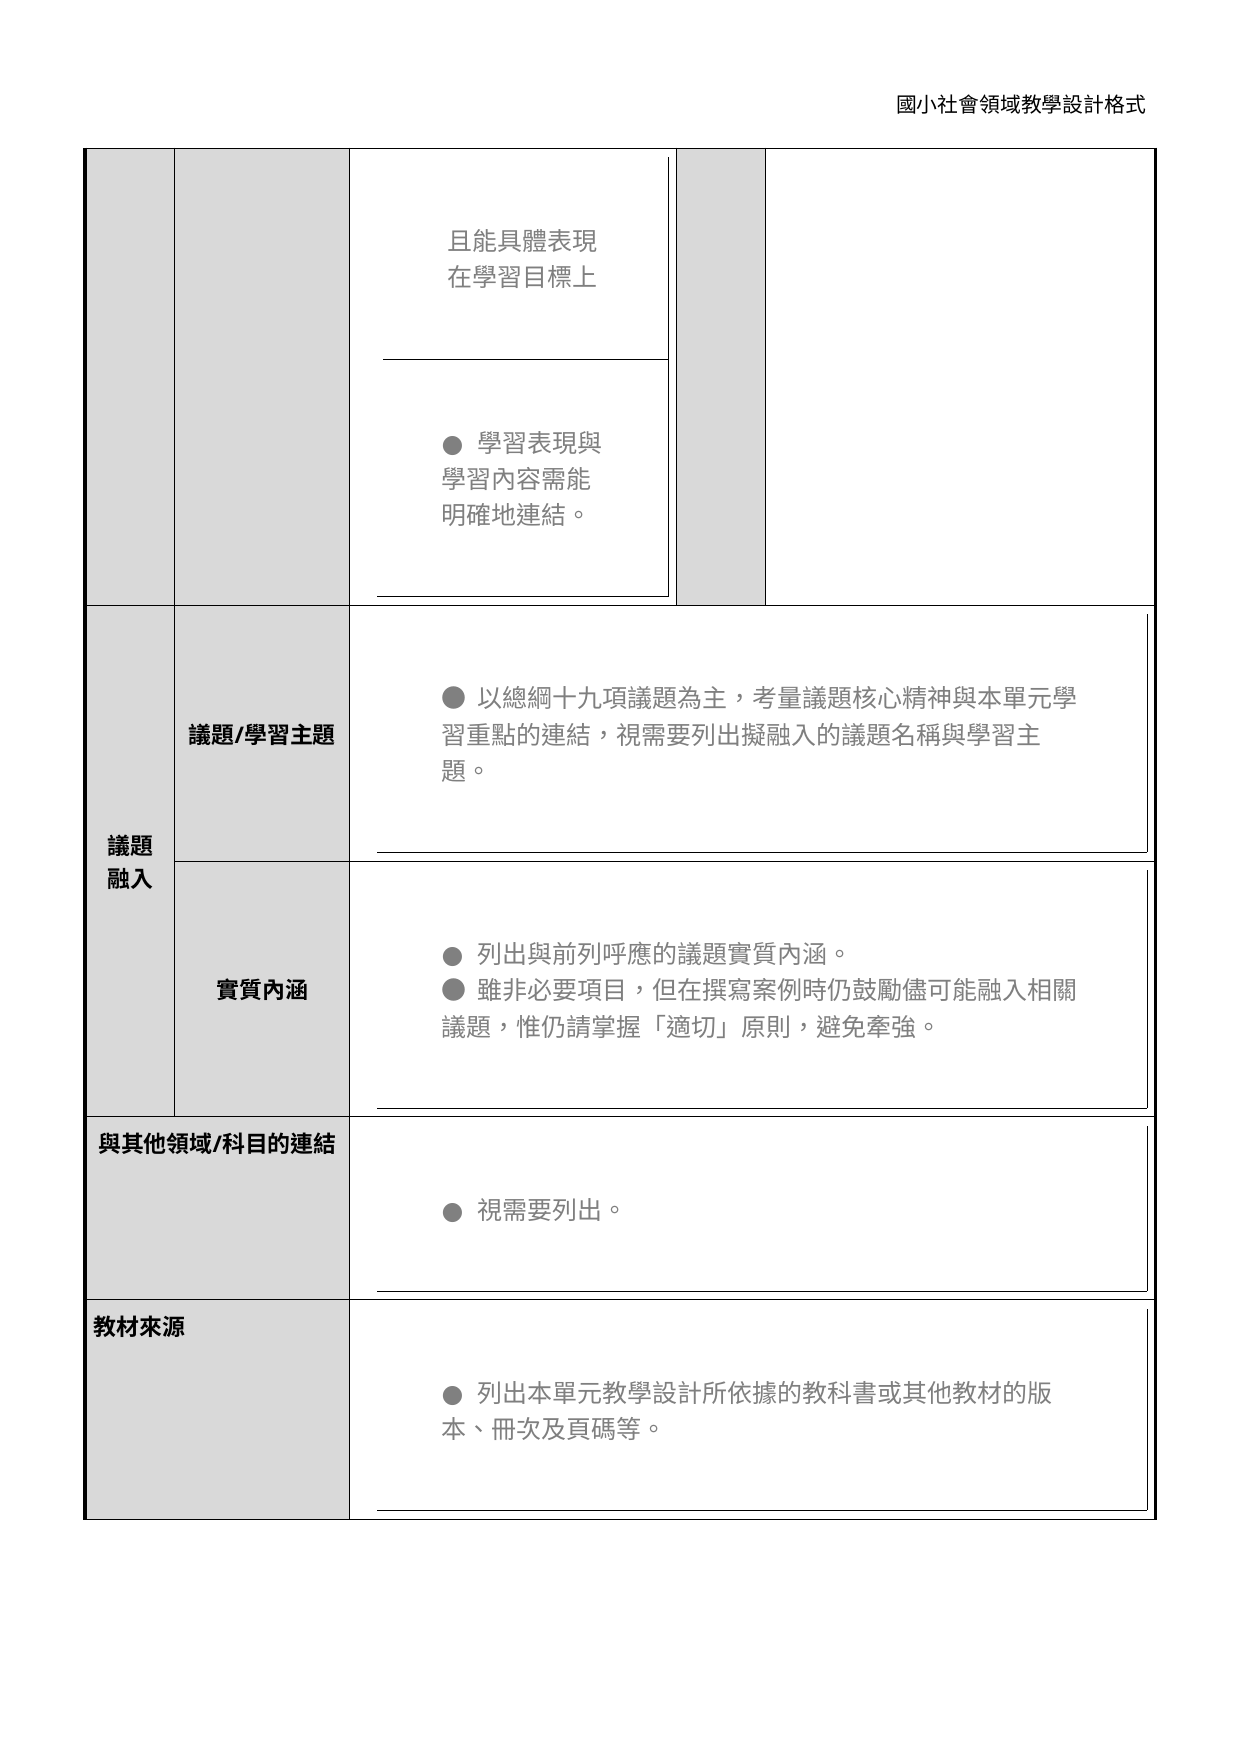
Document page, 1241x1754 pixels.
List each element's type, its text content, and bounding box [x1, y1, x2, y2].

table_cell [677, 149, 765, 605]
table_cell 以總綱十九項議題為主，考量議題核心精神與本單元學習重點的連結，視需要列出擬融入的議題名稱與學習主題。 [350, 606, 1154, 861]
table_cell 實質內涵 [175, 862, 349, 1116]
table_cell [175, 149, 349, 605]
table_cell 議題/學習主題 [175, 606, 349, 861]
table_cell 教材來源 [87, 1300, 349, 1519]
table_cell 列出相關的學習內容，且能具體表現在學習目標上 學習表現與學習內容需能明確地連結。 [350, 149, 676, 605]
table_cell 與其他領域/科目的連結 [87, 1117, 349, 1299]
table_cell [766, 149, 1154, 605]
table_cell [87, 149, 174, 605]
table_cell 議題 融入 [87, 606, 174, 1116]
table_cell 列出與前列呼應的議題實質內涵。 雖非必要項目，但在撰寫案例時仍鼓勵儘可能融入相關議題，惟仍請掌握「適切」原則，避免牽強。 [350, 862, 1154, 1116]
table_cell 列出本單元教學設計所依據的教科書或其他教材的版本、冊次及頁碼等。 其他參考資源請視性質列於「參考資料」或「附錄」。 [350, 1300, 1154, 1519]
table_cell 視需要列出。 [350, 1117, 1154, 1299]
